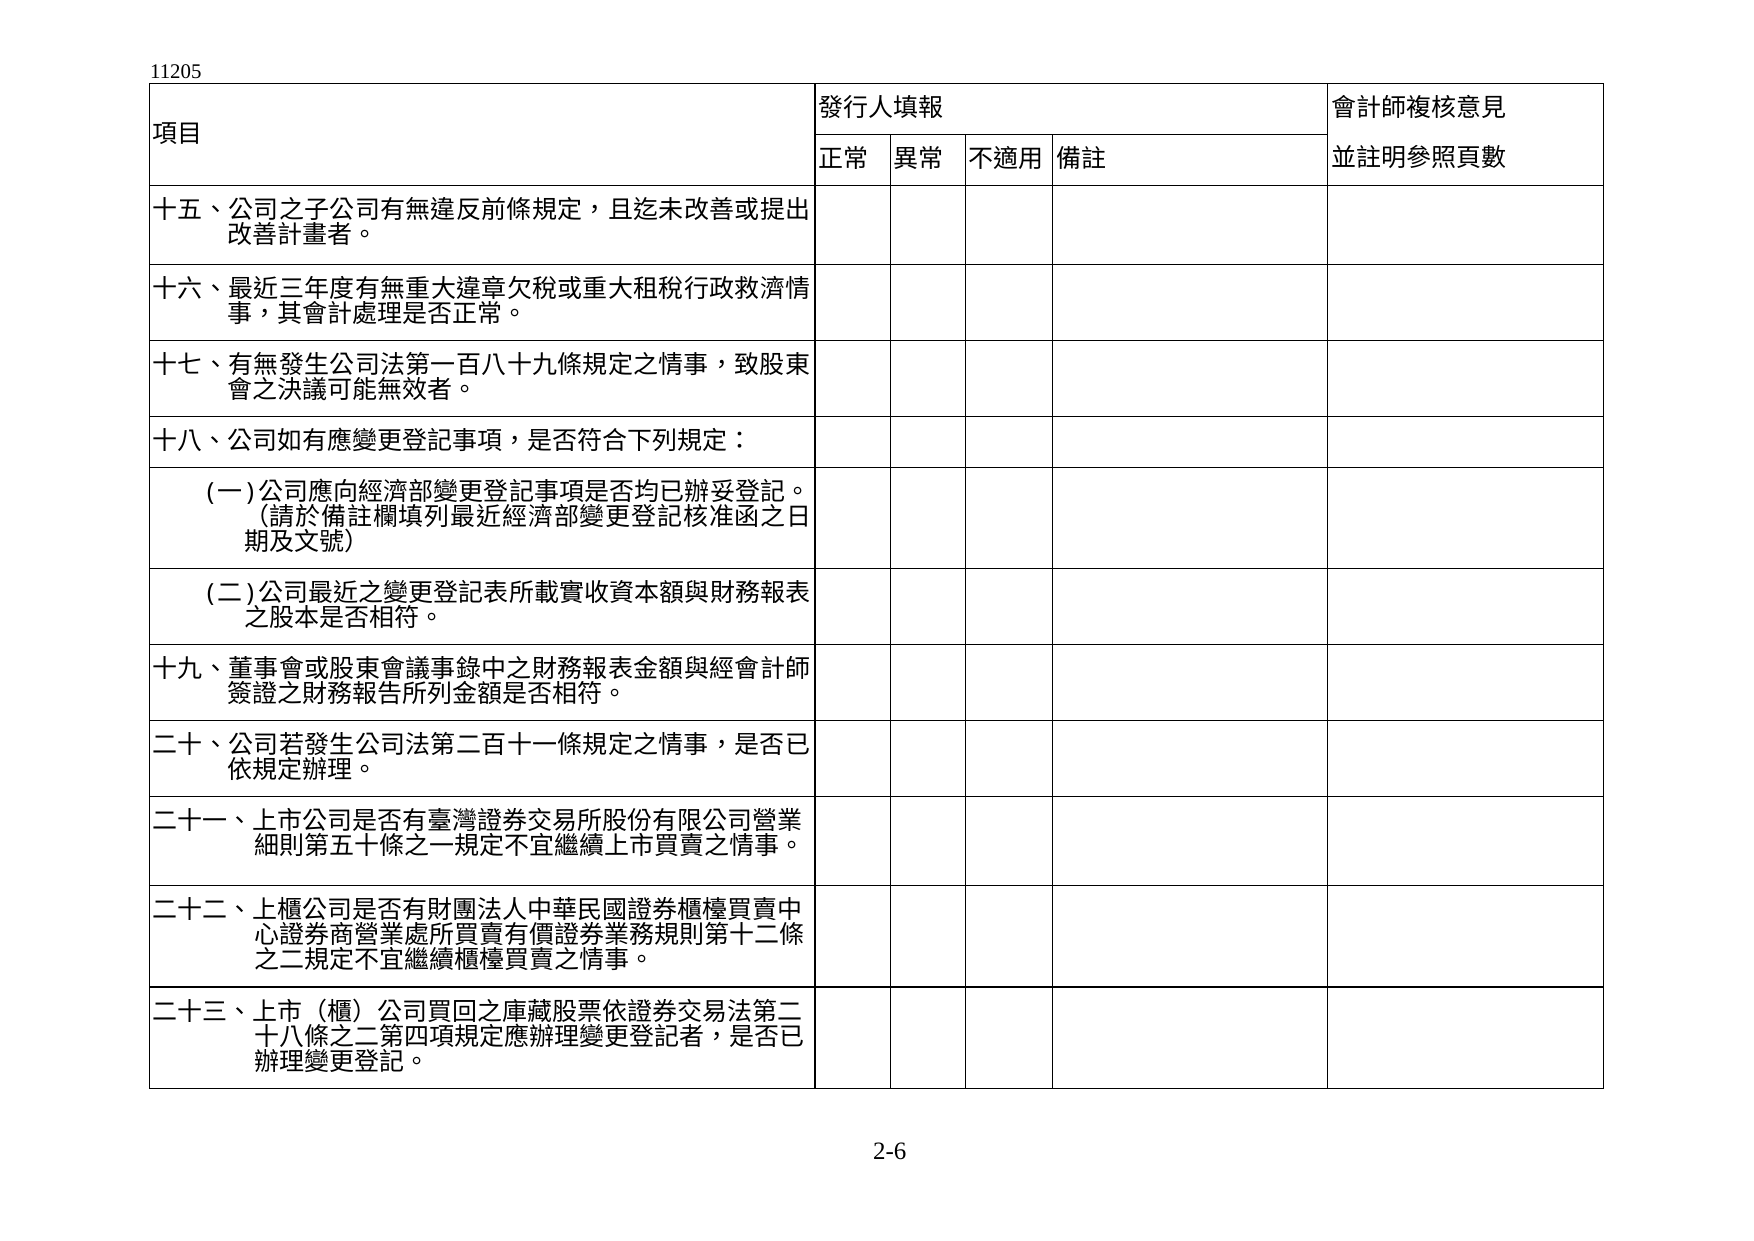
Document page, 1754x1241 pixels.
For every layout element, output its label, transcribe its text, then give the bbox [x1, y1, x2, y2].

table_cell [891, 645, 965, 720]
table_cell [966, 797, 1052, 885]
table_header 會計師複核意見 並註明參照頁數 [1328, 84, 1603, 185]
table_cell [1053, 988, 1327, 1087]
table_cell [966, 721, 1052, 796]
table_cell [966, 417, 1052, 467]
table_cell 十八、公司如有應變更登記事項，是否符合下列規定： [150, 417, 814, 467]
table_cell [1328, 468, 1603, 568]
table_cell [1053, 265, 1327, 340]
table_cell [966, 186, 1052, 264]
table_cell 二十二、上櫃公司是否有財團法人中華民國證券櫃檯買賣中心證券商營業處所買賣有價證券業務規則第十二條之二規定不宜繼續櫃檯買賣之情事。 [150, 886, 814, 986]
table_cell [1328, 341, 1603, 416]
table_cell [966, 341, 1052, 416]
table_cell [966, 645, 1052, 720]
table_cell [816, 721, 890, 796]
table_cell [1328, 417, 1603, 467]
table_cell [816, 569, 890, 644]
table_cell (一)公司應向經濟部變更登記事項是否均已辦妥登記。（請於備註欄填列最近經濟部變更登記核准函之日期及文號） [150, 468, 814, 568]
table_cell [816, 186, 890, 264]
table_cell [1328, 186, 1603, 264]
table_cell [1328, 886, 1603, 986]
table_cell [1053, 569, 1327, 644]
table_cell [966, 569, 1052, 644]
table_cell 十六、最近三年度有無重大違章欠稅或重大租稅行政救濟情事，其會計處理是否正常。 [150, 265, 814, 340]
table_cell [1053, 468, 1327, 568]
table_cell [891, 886, 965, 986]
table_cell [816, 265, 890, 340]
table_cell [816, 886, 890, 986]
table_cell [816, 468, 890, 568]
table_cell [816, 645, 890, 720]
table_cell [1053, 186, 1327, 264]
table_cell (二)公司最近之變更登記表所載實收資本額與財務報表之股本是否相符。 [150, 569, 814, 644]
table_cell [966, 468, 1052, 568]
table_cell [966, 265, 1052, 340]
table_cell [891, 468, 965, 568]
table_cell [1053, 417, 1327, 467]
table_cell 十七、有無發生公司法第一百八十九條規定之情事，致股東會之決議可能無效者。 [150, 341, 814, 416]
table_header 項目 [150, 84, 814, 185]
table_cell 二十一、上市公司是否有臺灣證券交易所股份有限公司營業細則第五十條之一規定不宜繼續上市買賣之情事。 [150, 797, 814, 885]
table_cell 備註 [1053, 135, 1327, 185]
table_cell [816, 417, 890, 467]
table_cell [966, 988, 1052, 1087]
table_cell [1053, 645, 1327, 720]
table_cell 異常 [891, 135, 965, 185]
table_cell [1053, 797, 1327, 885]
table_cell [1328, 797, 1603, 885]
table_cell [816, 797, 890, 885]
table_cell [1328, 721, 1603, 796]
table_cell [891, 569, 965, 644]
table_cell [1328, 265, 1603, 340]
table_cell 二十、公司若發生公司法第二百十一條規定之情事，是否已依規定辦理。 [150, 721, 814, 796]
table_cell 十五、公司之子公司有無違反前條規定，且迄未改善或提出改善計畫者。 [150, 186, 814, 264]
table_cell [816, 341, 890, 416]
table_cell [891, 341, 965, 416]
table_cell 十九、董事會或股東會議事錄中之財務報表金額與經會計師簽證之財務報告所列金額是否相符。 [150, 645, 814, 720]
table_cell [1053, 886, 1327, 986]
table_cell [891, 988, 965, 1087]
table_cell 二十三、上市（櫃）公司買回之庫藏股票依證券交易法第二十八條之二第四項規定應辦理變更登記者，是否已辦理變更登記。 [150, 988, 814, 1087]
table_cell [1328, 569, 1603, 644]
table_cell [891, 186, 965, 264]
table_cell [1053, 721, 1327, 796]
table_cell [816, 988, 890, 1087]
table_cell [1328, 645, 1603, 720]
table_cell 不適用 [966, 135, 1052, 185]
table_cell [891, 265, 965, 340]
table_cell [1053, 341, 1327, 416]
table_cell [891, 417, 965, 467]
table_cell [891, 797, 965, 885]
table_cell 正常 [816, 135, 890, 185]
table_cell [1328, 988, 1603, 1087]
table_cell [966, 886, 1052, 986]
table_cell [891, 721, 965, 796]
table_header 發行人填報 [816, 84, 1327, 134]
